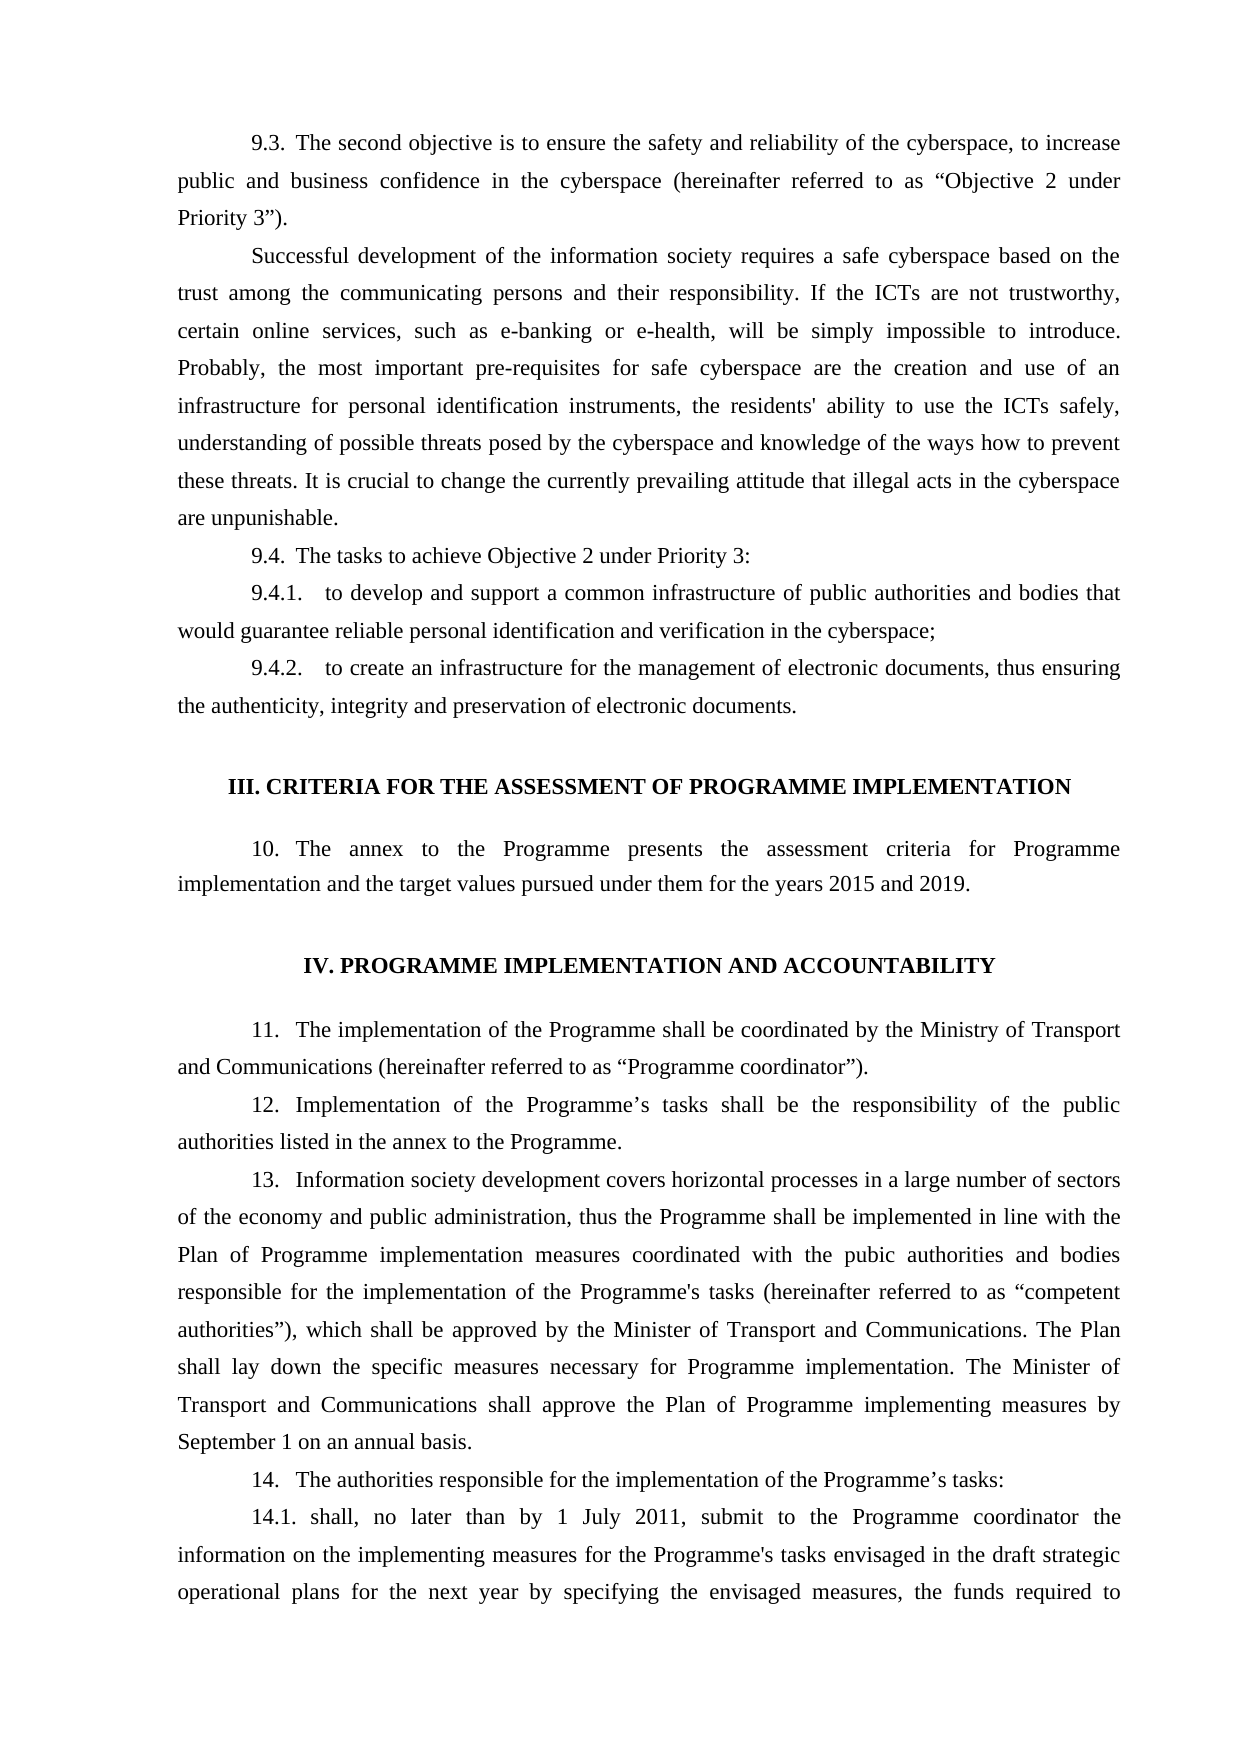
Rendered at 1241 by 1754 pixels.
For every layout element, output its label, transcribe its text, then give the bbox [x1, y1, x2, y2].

text 9.4.2. to create an infrastructure for the management of electronic documents, thus ensuring the authenticity, integrity and preservation of electronic documents. [177, 643, 1122, 718]
text III. CRITERIA FOR THE ASSESSMENT OF PROGRAMME IMPLEMENTATION [177, 773, 1122, 799]
text 9.4. The tasks to achieve Objective 2 under Priority 3: [177, 531, 1122, 568]
text 13. Information society development covers horizontal processes in a large number of sectors of the economy and public administration, thus the Programme shall be implemented in line with the Plan of Programme implementation measures coordinated with the pubic authorities and bodies responsible for the implementation of the Programme's tasks (hereinafter referred to as “competent authorities”), which shall be approved by the Minister of Transport and Communications. The Plan shall lay down the specific measures necessary for Programme implementation. The Minister of Transport and Communications shall approve the Plan of Programme implementing measures by September 1 on an annual basis. [177, 1154, 1122, 1454]
text 14.1. shall, no later than by 1 July 2011, submit to the Programme coordinator the information on the implementing measures for the Programme's tasks envisaged in the draft strategic operational plans for the next year by specifying the envisaged measures, the funds required to [177, 1492, 1122, 1604]
text Successful development of the information society requires a safe cyberspace based on the trust among the communicating persons and their responsibility. If the ICTs are not trustworthy, certain online services, such as e-banking or e-health, will be simply impossible to introduce. Probably, the most important pre-requisites for safe cyberspace are the creation and use of an infrastructure for personal identification instruments, the residents' ability to use the ICTs safely, understanding of possible threats posed by the cyberspace and knowledge of the ways how to prevent these threats. It is crucial to change the currently prevailing attitude that illegal acts in the cyberspace are unpunishable. [177, 231, 1122, 531]
text IV. PROGRAMME IMPLEMENTATION AND ACCOUNTABILITY [177, 952, 1122, 978]
text 11. The implementation of the Programme shall be coordinated by the Ministry of Transport and Communications (hereinafter referred to as “Programme coordinator”). [177, 1004, 1122, 1079]
text 10. The annex to the Programme presents the assessment criteria for Programme implementation and the target values pursued under them for the years 2015 and 2019. [177, 826, 1122, 897]
text 9.3. The second objective is to ensure the safety and reliability of the cyberspace, to increase public and business confidence in the cyberspace (hereinafter referred to as “Objective 2 under Priority 3”). [177, 118, 1122, 231]
text 14. The authorities responsible for the implementation of the Programme’s tasks: [177, 1454, 1122, 1492]
text 12. Implementation of the Programme’s tasks shall be the responsibility of the public authorities listed in the annex to the Programme. [177, 1079, 1122, 1154]
text 9.4.1. to develop and support a common infrastructure of public authorities and bodies that would guarantee reliable personal identification and verification in the cyberspace; [177, 568, 1122, 643]
